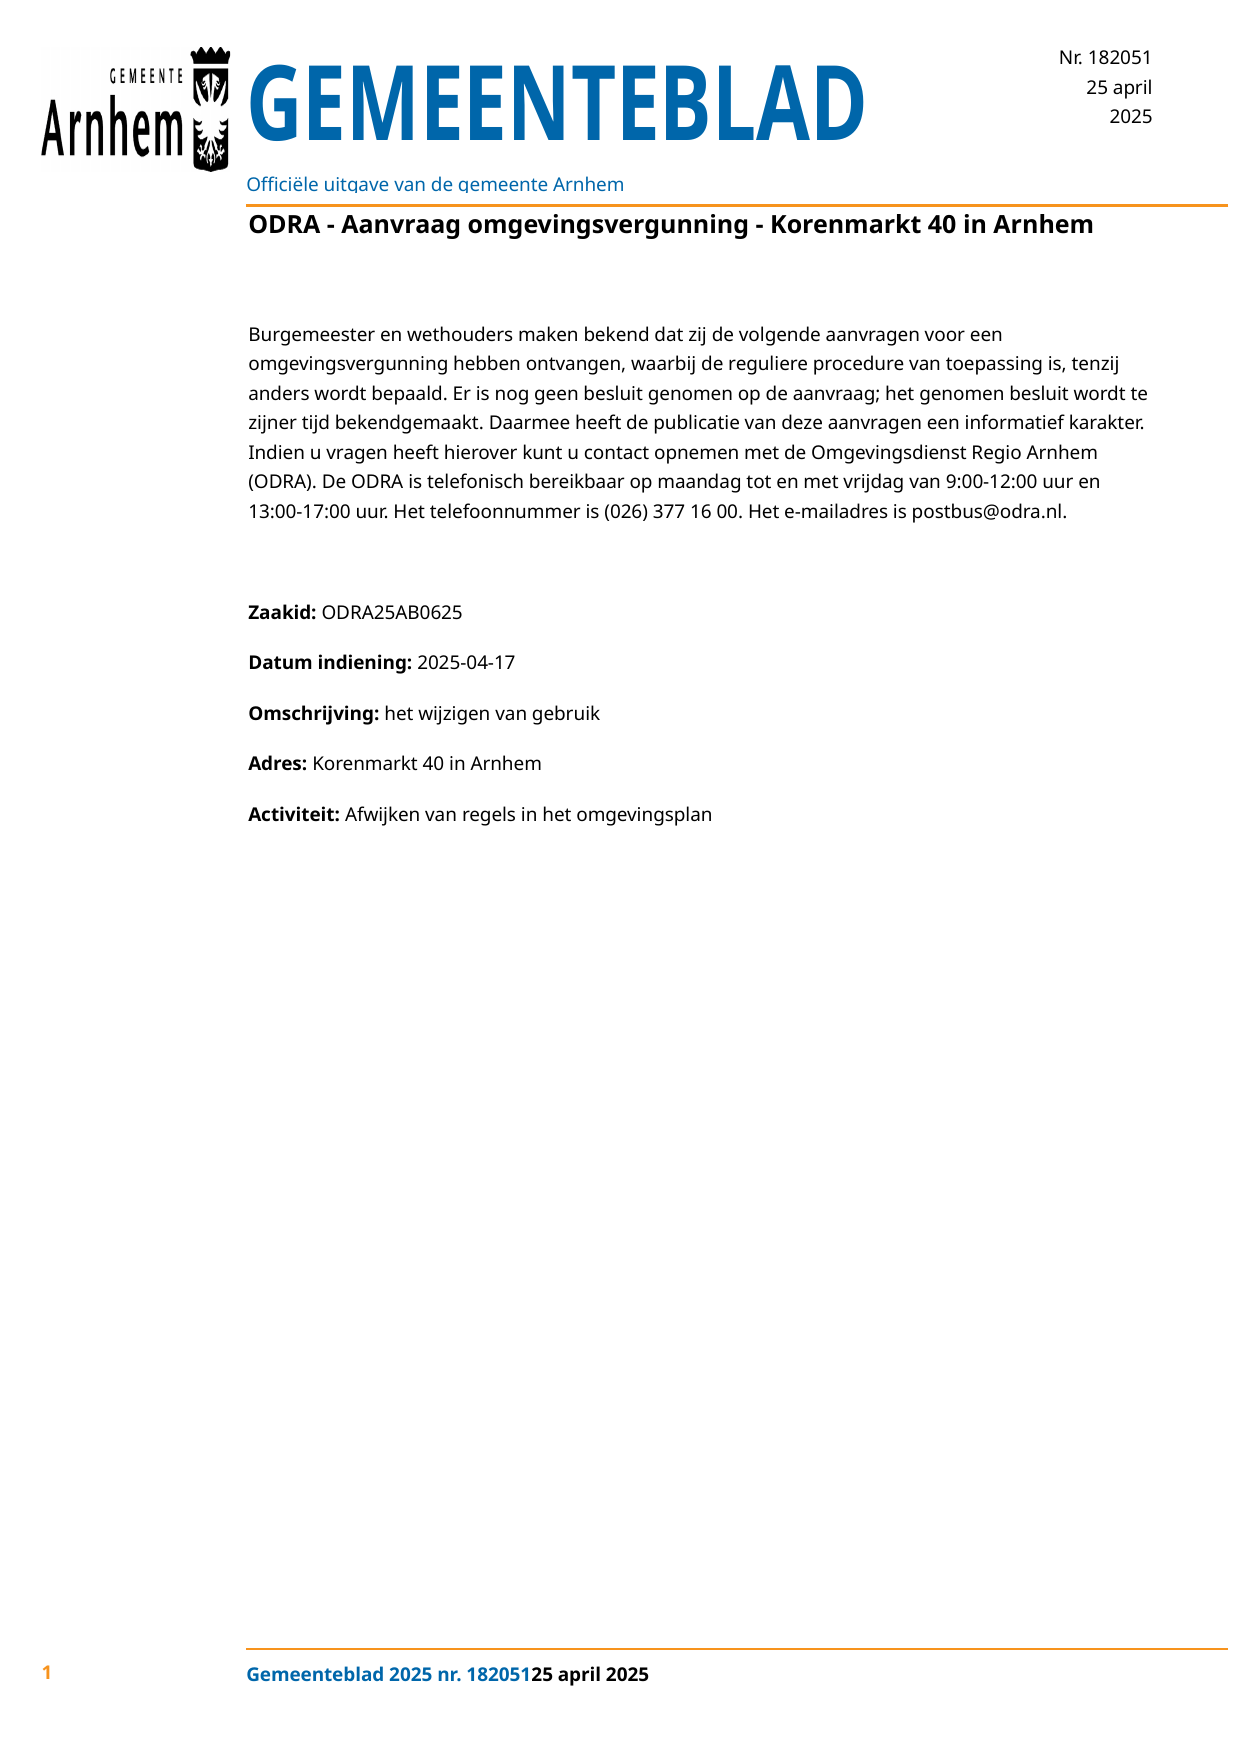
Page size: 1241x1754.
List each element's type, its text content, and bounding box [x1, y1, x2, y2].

text ODRA - Aanvraag omgevingsvergunning - Korenmarkt 40 in Arnhem [248, 207, 1152, 241]
text Zaakid: ODRA25AB0625 [248, 599, 1152, 625]
text Datum indiening: 2025-04-17 [248, 649, 1152, 675]
text Burgemeester en wethouders maken bekend dat zij de volgende aanvragen voor een omgevingsvergunning hebben ontvangen, waarbij de reguliere procedure van toepassing is, tenzij anders wordt bepaald. Er is nog geen besluit genomen op de aanvraag; het genomen besluit wordt te zijner tijd bekendgemaakt. Daarmee heeft de publicatie van deze aanvragen een informatief karakter. Indien u vragen heeft hierover kunt u contact opnemen met de Omgevingsdienst Regio Arnhem (ODRA). De ODRA is telefonisch bereikbaar op maandag tot en met vrijdag van 9:00-12:00 uur en 13:00-17:00 uur. Het telefoonnummer is (026) 377 16 00. Het e-mailadres is postbus@odra.nl. [248, 321, 1152, 524]
text Activiteit: Afwijken van regels in het omgevingsplan [248, 801, 1152, 826]
text Adres: Korenmarkt 40 in Arnhem [248, 750, 1152, 776]
picture [41, 47, 231, 172]
text Omschrijving: het wijzigen van gebruik [248, 700, 1152, 726]
